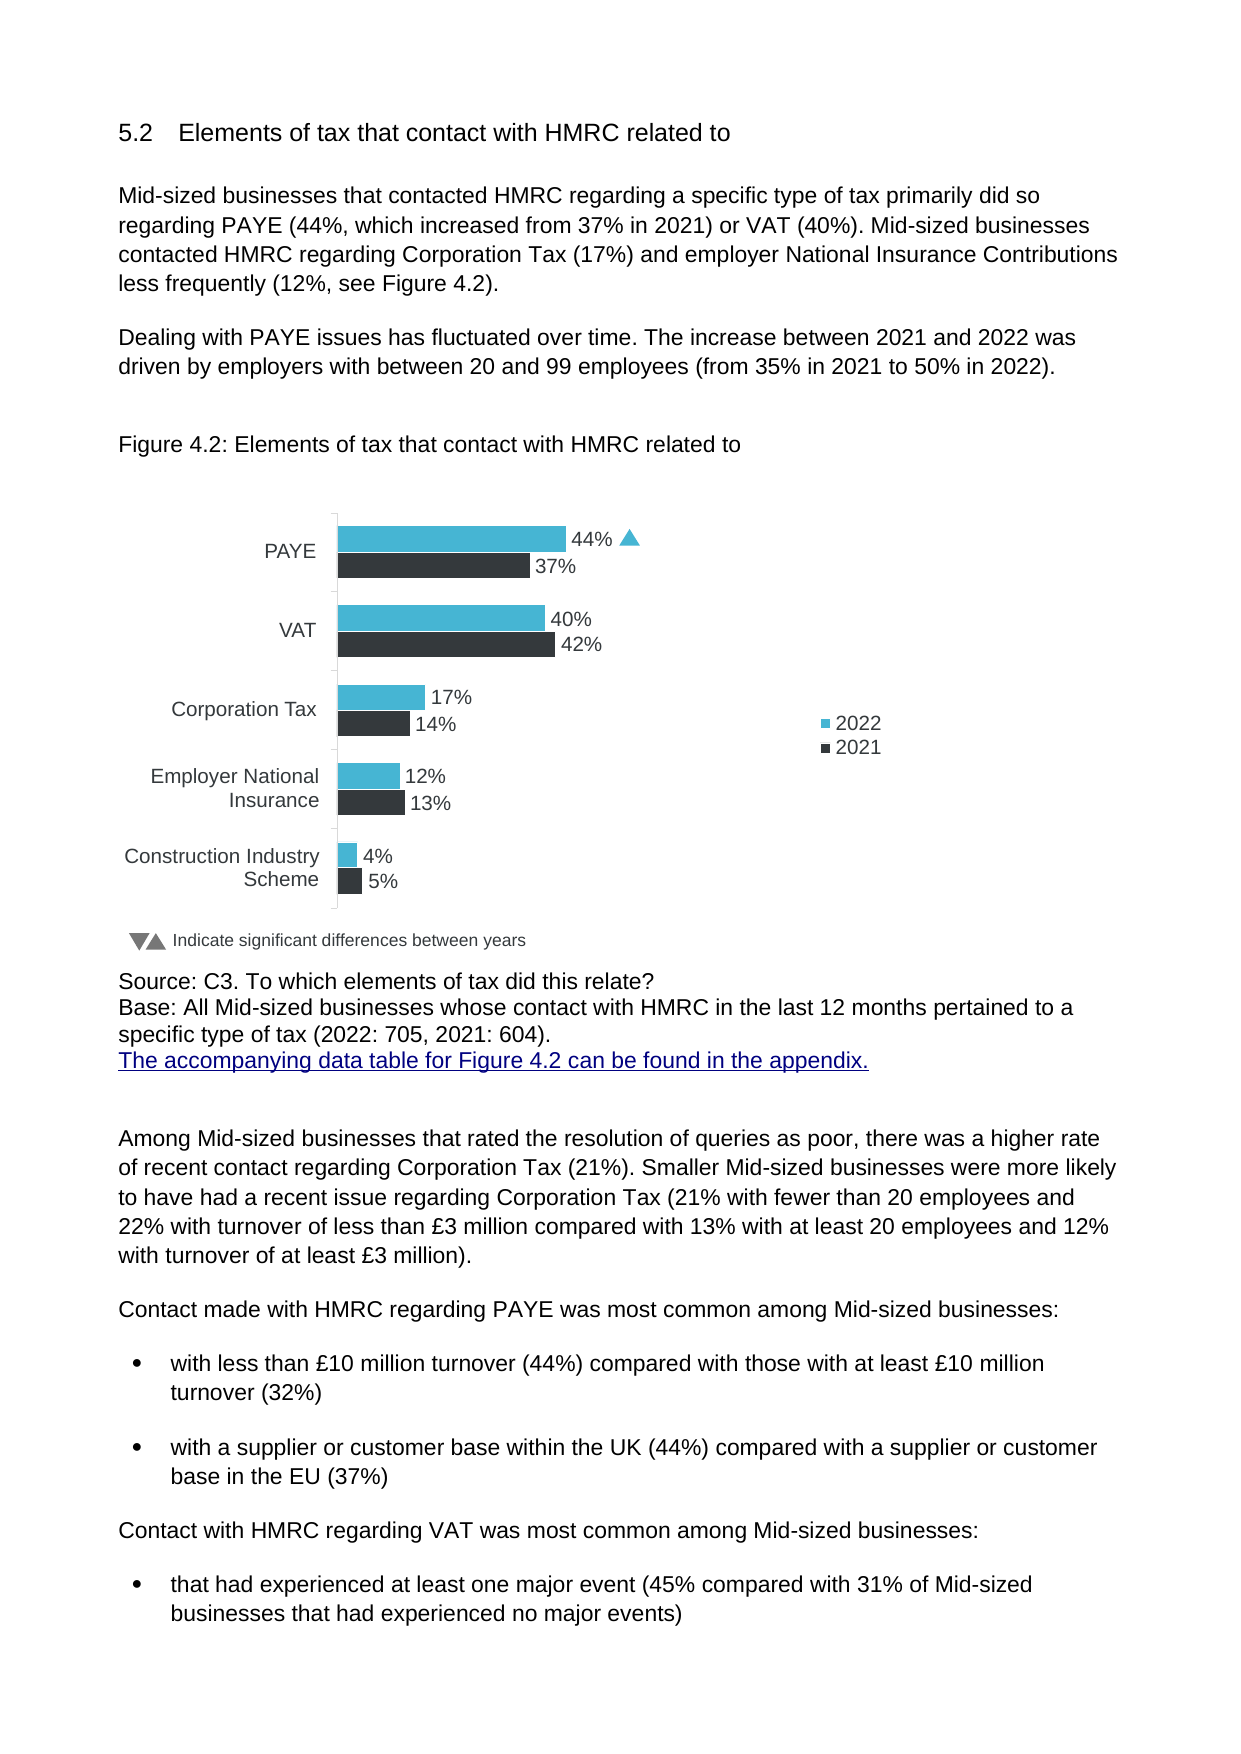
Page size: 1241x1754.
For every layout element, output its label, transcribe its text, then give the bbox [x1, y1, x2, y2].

text Contact made with HMRC regarding PAYE was most common among Mid-sized businesses: [118, 1294, 1122, 1323]
list that had experienced at least one major event (45% compared with 31% of Mid-sized businesses that had experienced no major events) [133, 1569, 1122, 1627]
text Dealing with PAYE issues has fluctuated over time. The increase between 2021 and 2022 was driven by employers with between 20 and 99 employees (from 35% in 2021 to 50% in 2022). [118, 322, 1122, 381]
text Among Mid-sized businesses that rated the resolution of queries as poor, there was a higher rate of recent contact regarding Corporation Tax (21%). Smaller Mid-sized businesses were more likely to have had a recent issue regarding Corporation Tax (21% with fewer than 20 employees and 22% with turnover of less than £3 million compared with 13% with at least 20 employees and 12% with turnover of at least £3 million). [118, 1123, 1122, 1269]
list with a supplier or customer base within the UK (44%) compared with a supplier or customer base in the EU (37%) [133, 1432, 1122, 1490]
text Mid-sized businesses that contacted HMRC regarding a specific type of tax primarily did so regarding PAYE (44%, which increased from 37% in 2021) or VAT (40%). Mid-sized businesses contacted HMRC regarding Corporation Tax (17%) and employer National Insurance Contributions less frequently (12%, see Figure 4.2). [118, 181, 1122, 297]
text Figure 4.2: Elements of tax that contact with HMRC related to [118, 431, 1122, 457]
text Source: C3. To which elements of tax did this relate? Base: All Mid-sized businesses whose contact with HMRC in the last 12 months pertained to a specific type of tax (2022: 705, 2021: 604). The accompanying data table for Figure 4.2 can be found in the appendix. [118, 968, 1122, 1073]
list with less than £10 million turnover (44%) compared with those with at least £10 million turnover (32%) [133, 1348, 1122, 1407]
text Contact with HMRC regarding VAT was most common among Mid-sized businesses: [118, 1515, 1122, 1544]
subtitle Elements of tax that contact with HMRC related to [118, 118, 1122, 147]
